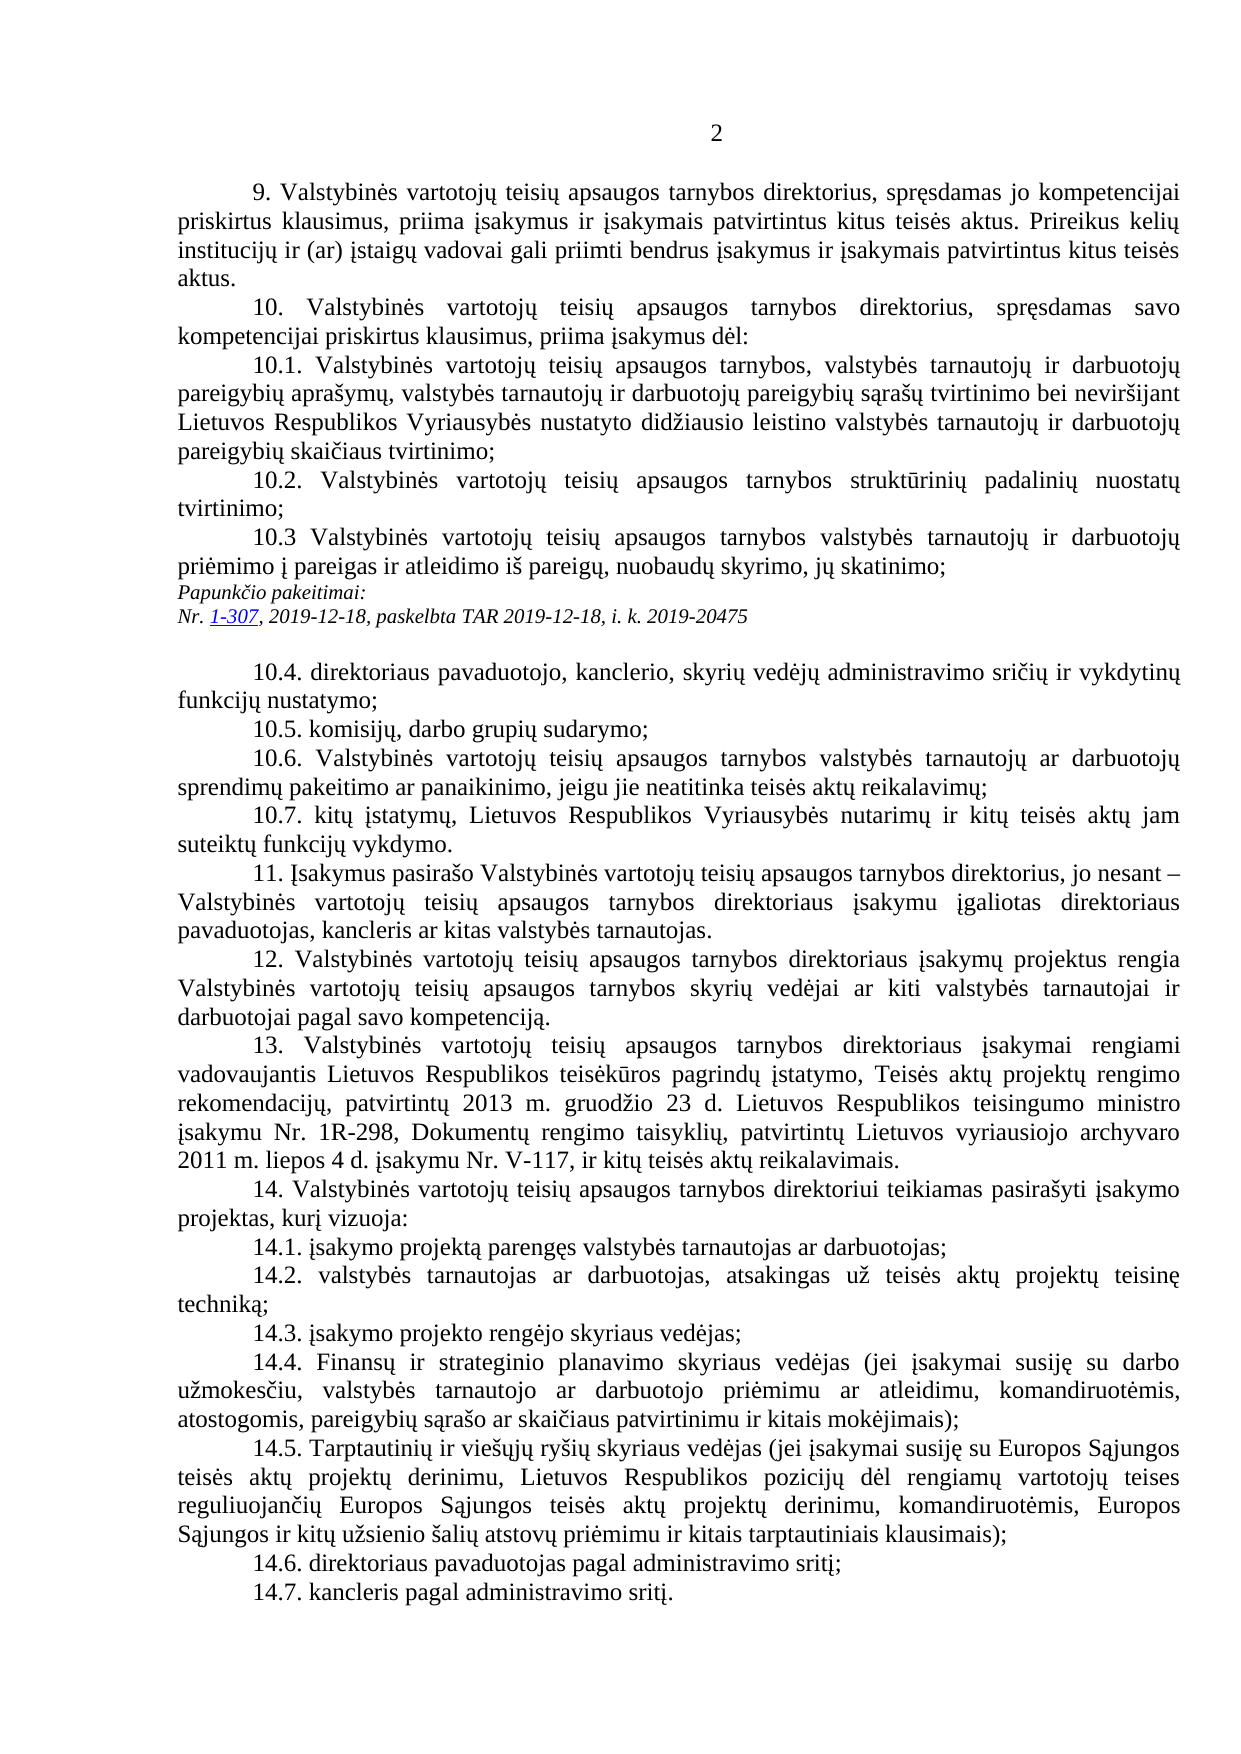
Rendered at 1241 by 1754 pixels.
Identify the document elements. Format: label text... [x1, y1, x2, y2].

text 10.6. Valstybinės vartotojų teisių apsaugos tarnybos valstybės tarnautojų ar darbuotojų sprendimų pakeitimo ar panaikinimo, jeigu jie neatitinka teisės aktų reikalavimų; [177, 743, 1181, 800]
text 14.6. direktoriaus pavaduotojas pagal administravimo sritį; [177, 1548, 1181, 1577]
text 10.5. komisijų, darbo grupių sudarymo; [177, 714, 1181, 743]
text 10.1. Valstybinės vartotojų teisių apsaugos tarnybos, valstybės tarnautojų ir darbuotojų pareigybių aprašymų, valstybės tarnautojų ir darbuotojų pareigybių sąrašų tvirtinimo bei neviršijant Lietuvos Respublikos Vyriausybės nustatyto didžiausio leistino valstybės tarnautojų ir darbuotojų pareigybių skaičiaus tvirtinimo; [177, 350, 1181, 465]
text Nr. 1-307, 2019-12-18, paskelbta TAR 2019-12-18, i. k. 2019-20475 [177, 604, 1181, 628]
text 10.7. kitų įstatymų, Lietuvos Respublikos Vyriausybės nutarimų ir kitų teisės aktų jam suteiktų funkcijų vykdymo. [177, 800, 1181, 858]
text 10.2. Valstybinės vartotojų teisių apsaugos tarnybos struktūrinių padalinių nuostatų tvirtinimo; [177, 465, 1181, 522]
text 14.2. valstybės tarnautojas ar darbuotojas, atsakingas už teisės aktų projektų teisinę techniką; [177, 1260, 1181, 1318]
text 10.3 Valstybinės vartotojų teisių apsaugos tarnybos valstybės tarnautojų ir darbuotojų priėmimo į pareigas ir atleidimo iš pareigų, nuobaudų skyrimo, jų skatinimo; [177, 522, 1181, 580]
text 12. Valstybinės vartotojų teisių apsaugos tarnybos direktoriaus įsakymų projektus rengia Valstybinės vartotojų teisių apsaugos tarnybos skyrių vedėjai ar kiti valstybės tarnautojai ir darbuotojai pagal savo kompetenciją. [177, 944, 1181, 1030]
text 14. Valstybinės vartotojų teisių apsaugos tarnybos direktoriui teikiamas pasirašyti įsakymo projektas, kurį vizuoja: [177, 1174, 1181, 1232]
text Papunkčio pakeitimai: [177, 580, 1181, 604]
text 14.4. Finansų ir strateginio planavimo skyriaus vedėjas (jei įsakymai susiję su darbo užmokesčiu, valstybės tarnautojo ar darbuotojo priėmimu ar atleidimu, komandiruotėmis, atostogomis, pareigybių sąrašo ar skaičiaus patvirtinimu ir kitais mokėjimais); [177, 1347, 1181, 1433]
text 10.4. direktoriaus pavaduotojo, kanclerio, skyrių vedėjų administravimo sričių ir vykdytinų funkcijų nustatymo; [177, 657, 1181, 714]
text 13. Valstybinės vartotojų teisių apsaugos tarnybos direktoriaus įsakymai rengiami vadovaujantis Lietuvos Respublikos teisėkūros pagrindų įstatymo, Teisės aktų projektų rengimo rekomendacijų, patvirtintų 2013 m. gruodžio 23 d. Lietuvos Respublikos teisingumo ministro įsakymu Nr. 1R-298, Dokumentų rengimo taisyklių, patvirtintų Lietuvos vyriausiojo archyvaro 2011 m. liepos 4 d. įsakymu Nr. V-117, ir kitų teisės aktų reikalavimais. [177, 1030, 1181, 1174]
text 14.3. įsakymo projekto rengėjo skyriaus vedėjas; [177, 1318, 1181, 1347]
text 10. Valstybinės vartotojų teisių apsaugos tarnybos direktorius, spręsdamas savo kompetencijai priskirtus klausimus, priima įsakymus dėl: [177, 292, 1181, 350]
text 9. Valstybinės vartotojų teisių apsaugos tarnybos direktorius, spręsdamas jo kompetencijai priskirtus klausimus, priima įsakymus ir įsakymais patvirtintus kitus teisės aktus. Prireikus kelių institucijų ir (ar) įstaigų vadovai gali priimti bendrus įsakymus ir įsakymais patvirtintus kitus teisės aktus. [177, 177, 1181, 292]
text 14.7. kancleris pagal administravimo sritį. [177, 1577, 1181, 1605]
text 14.1. įsakymo projektą parengęs valstybės tarnautojas ar darbuotojas; [177, 1232, 1181, 1260]
text 11. Įsakymus pasirašo Valstybinės vartotojų teisių apsaugos tarnybos direktorius, jo nesant – Valstybinės vartotojų teisių apsaugos tarnybos direktoriaus įsakymu įgaliotas direktoriaus pavaduotojas, kancleris ar kitas valstybės tarnautojas. [177, 858, 1181, 944]
text 14.5. Tarptautinių ir viešųjų ryšių skyriaus vedėjas (jei įsakymai susiję su Europos Sąjungos teisės aktų projektų derinimu, Lietuvos Respublikos pozicijų dėl rengiamų vartotojų teises reguliuojančių Europos Sąjungos teisės aktų projektų derinimu, komandiruotėmis, Europos Sąjungos ir kitų užsienio šalių atstovų priėmimu ir kitais tarptautiniais klausimais); [177, 1433, 1181, 1548]
